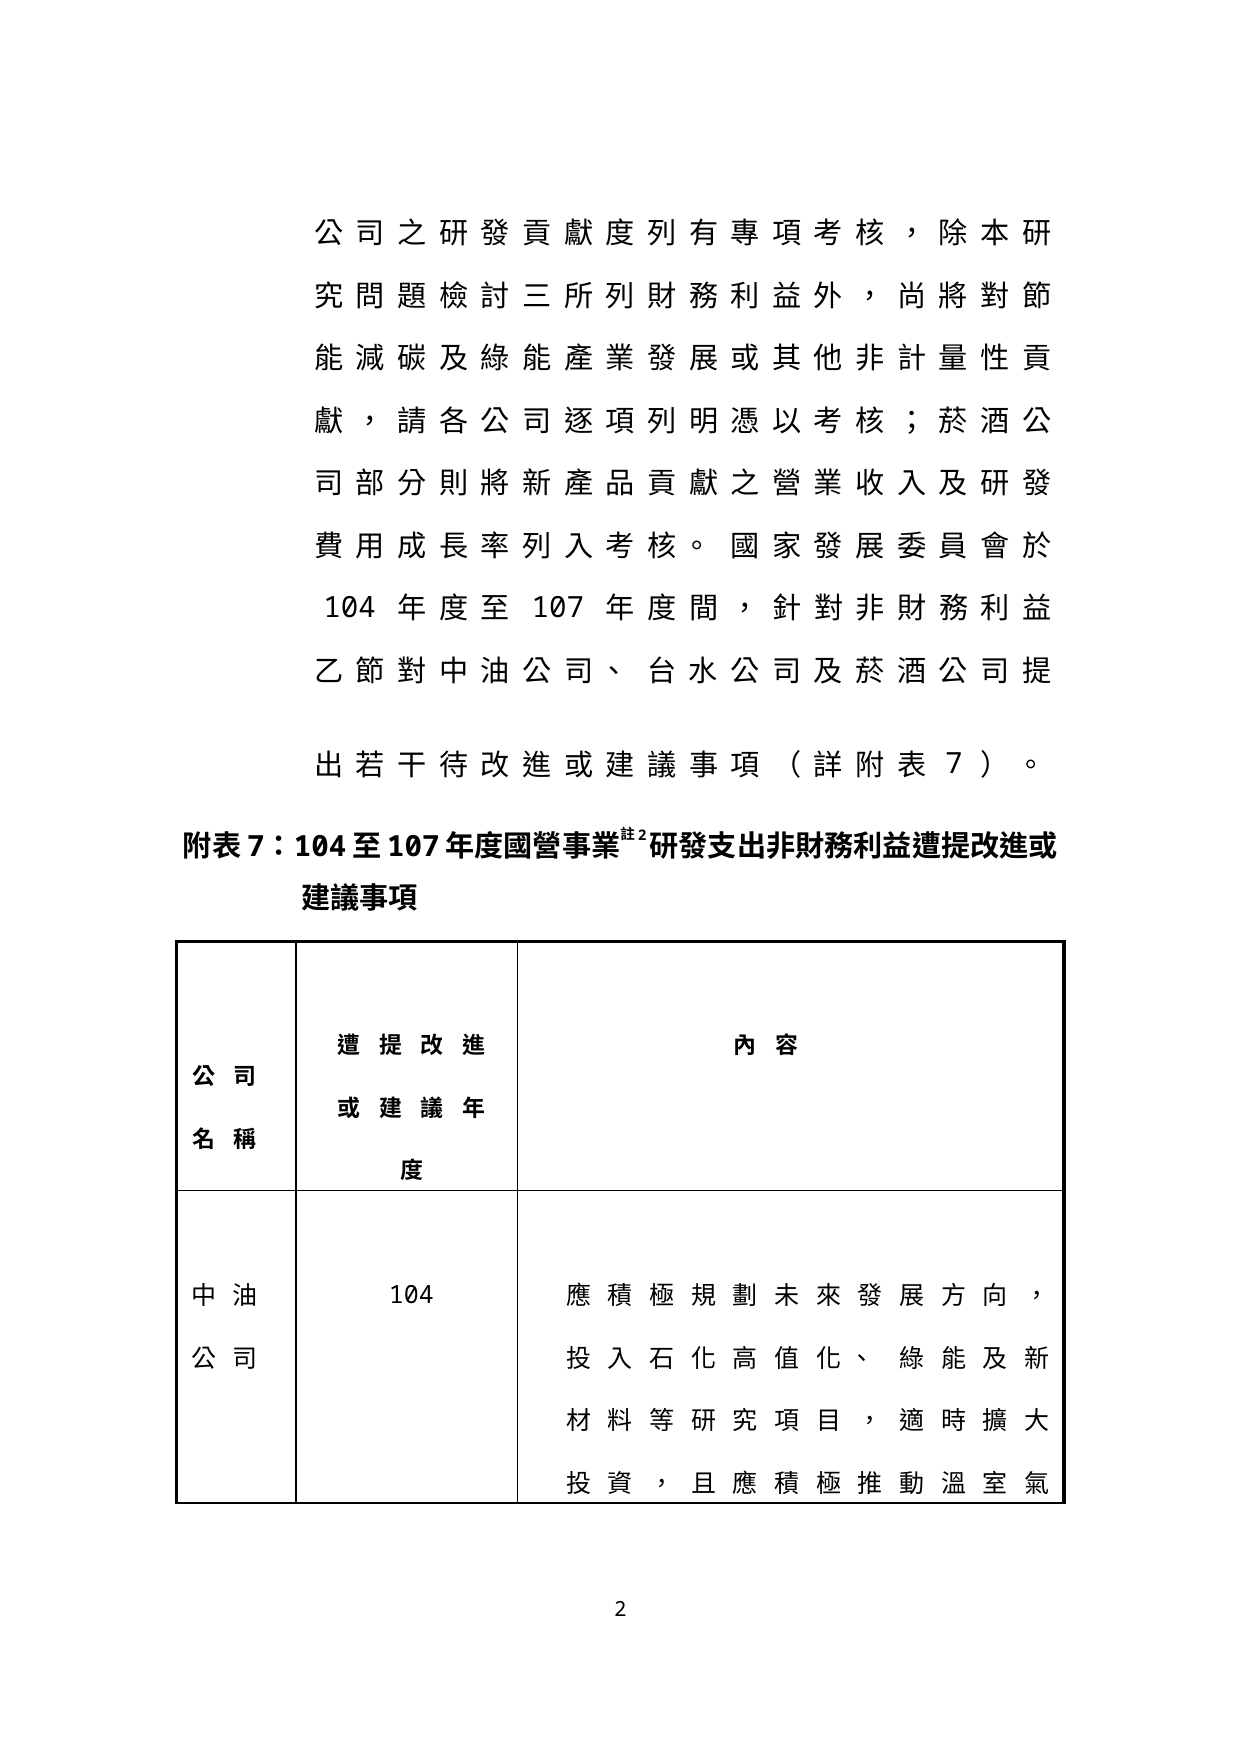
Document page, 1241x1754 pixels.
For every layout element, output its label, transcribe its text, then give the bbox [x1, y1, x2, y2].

table_header 遭提改進或建議年度 [297, 943, 517, 1189]
text 附表7：104至107年度國營事業註2研發支出非財務利益遭提改進或建議事項 [183, 814, 1058, 919]
table_cell 應積極規劃未來發展方向，投入石化高值化、綠能及新材料等研究項目，適時擴大投資，且應積極推動溫室氣 [518, 1191, 1062, 1502]
table_header 內容 [518, 943, 1062, 1189]
table_header 公司名稱 [178, 943, 295, 1189]
table_cell 中油公司 [178, 1191, 295, 1502]
table_cell 104 [297, 1191, 517, 1502]
text 公司之研發貢獻度列有專項考核，除本研究問題檢討三所列財務利益外，尚將對節能減碳及綠能產業發展或其他非計量性貢獻，請各公司逐項列明憑以考核；菸酒公司部分則將新產品貢獻之營業收入及研發費用成長率列入考核。國家發展委員會於104年度至107年度間，針對非財務利益乙節對中油公司、台水公司及菸酒公司提出若干待改進或建議事項（詳附表7）。 [271, 189, 1058, 814]
